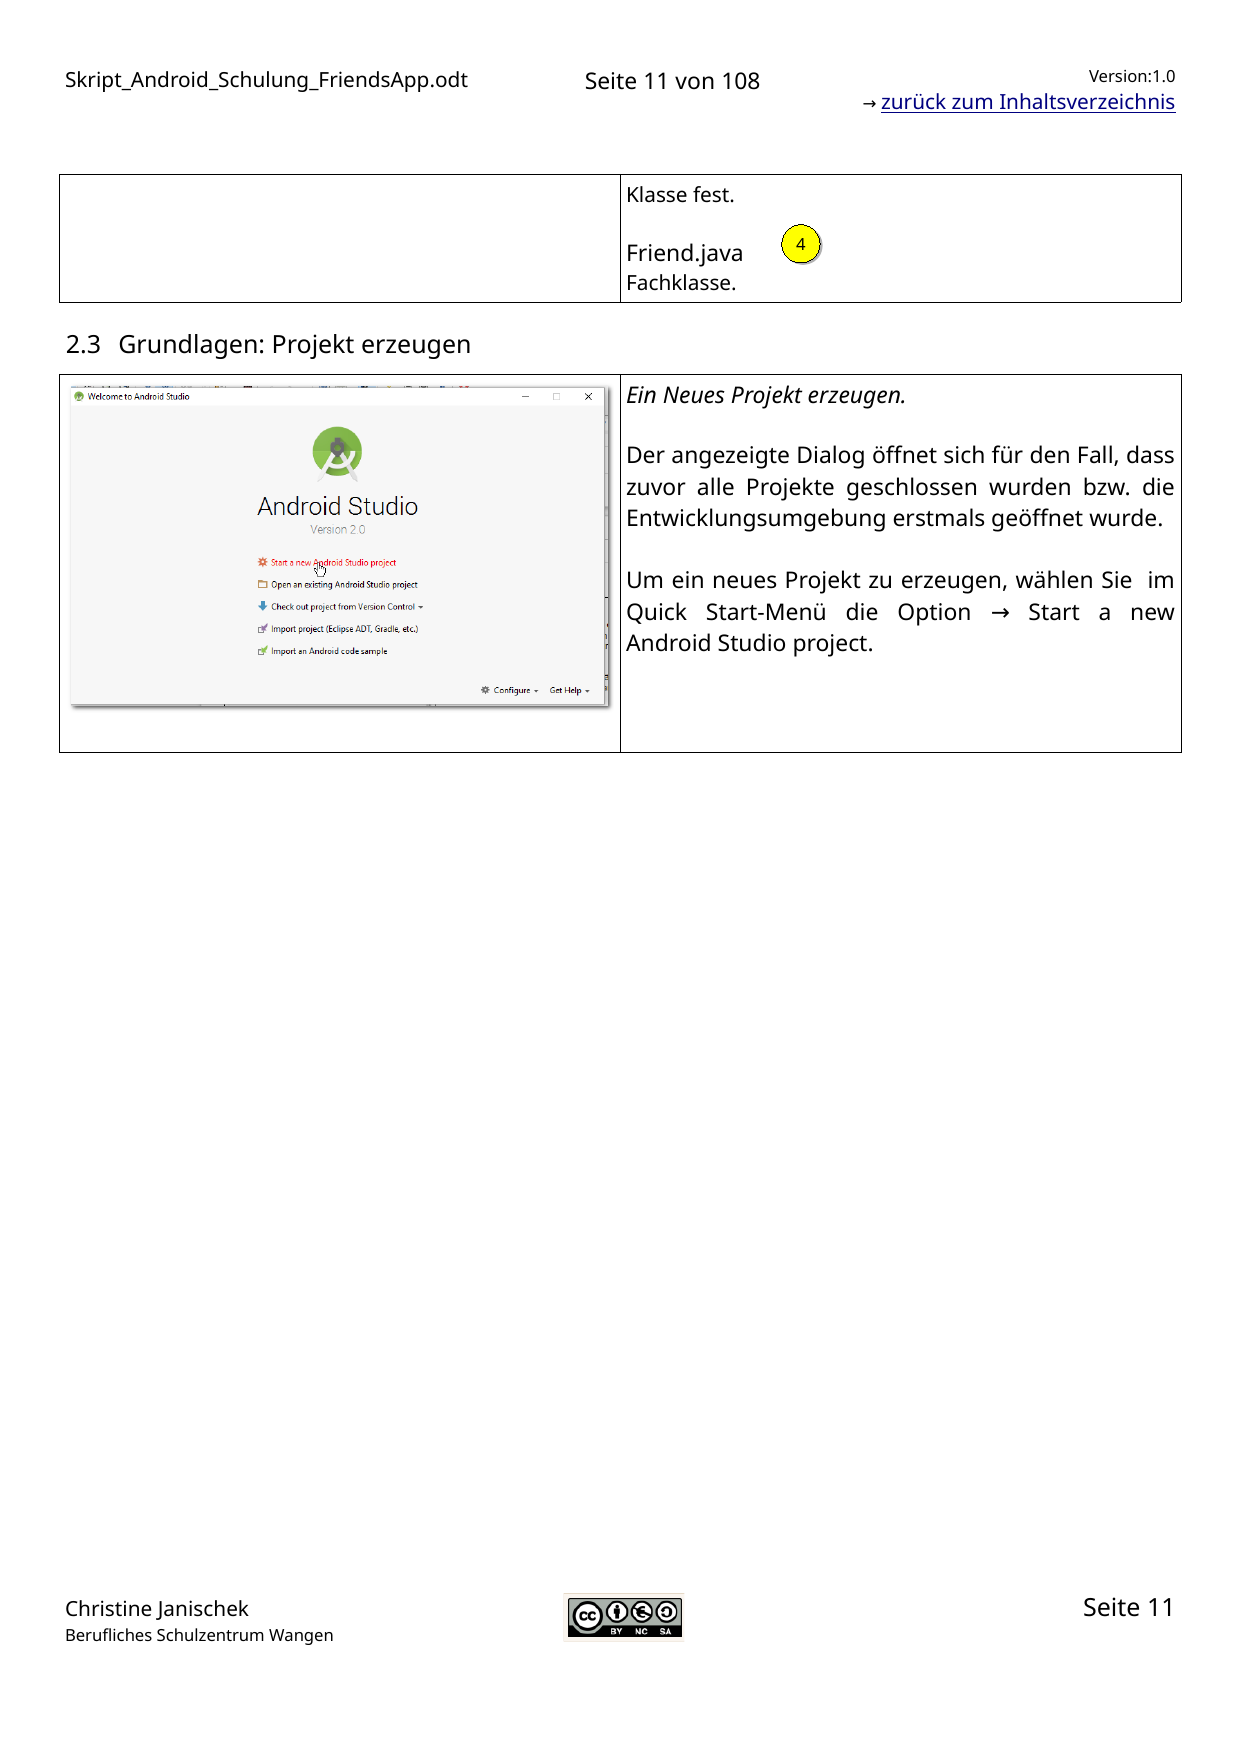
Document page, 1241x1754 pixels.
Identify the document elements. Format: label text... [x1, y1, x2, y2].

table_header [615, 380, 620, 712]
table_header [60, 380, 64, 712]
subtitle Grundlagen: Projekt erzeugen [59, 327, 1181, 361]
table_cell [60, 175, 620, 302]
table_header [60, 713, 620, 752]
picture [64, 379, 615, 713]
table_header Ein Neues Projekt erzeugen. Der angezeigte Dialog öffnet sich für den Fall, dass zuvor alle Projekte geschlossen wurden bzw. die Entwicklungsumgebung erstmals geöffnet wurde. Um ein neues Projekt zu erzeugen, wählen Sie im Quick Start-Menü die Option → Start a new Android Studio project. [621, 375, 1181, 752]
table_header [60, 375, 620, 379]
picture [563, 1592, 685, 1642]
table_cell Klasse fest. Friend.java Fachklasse. [621, 175, 1181, 302]
